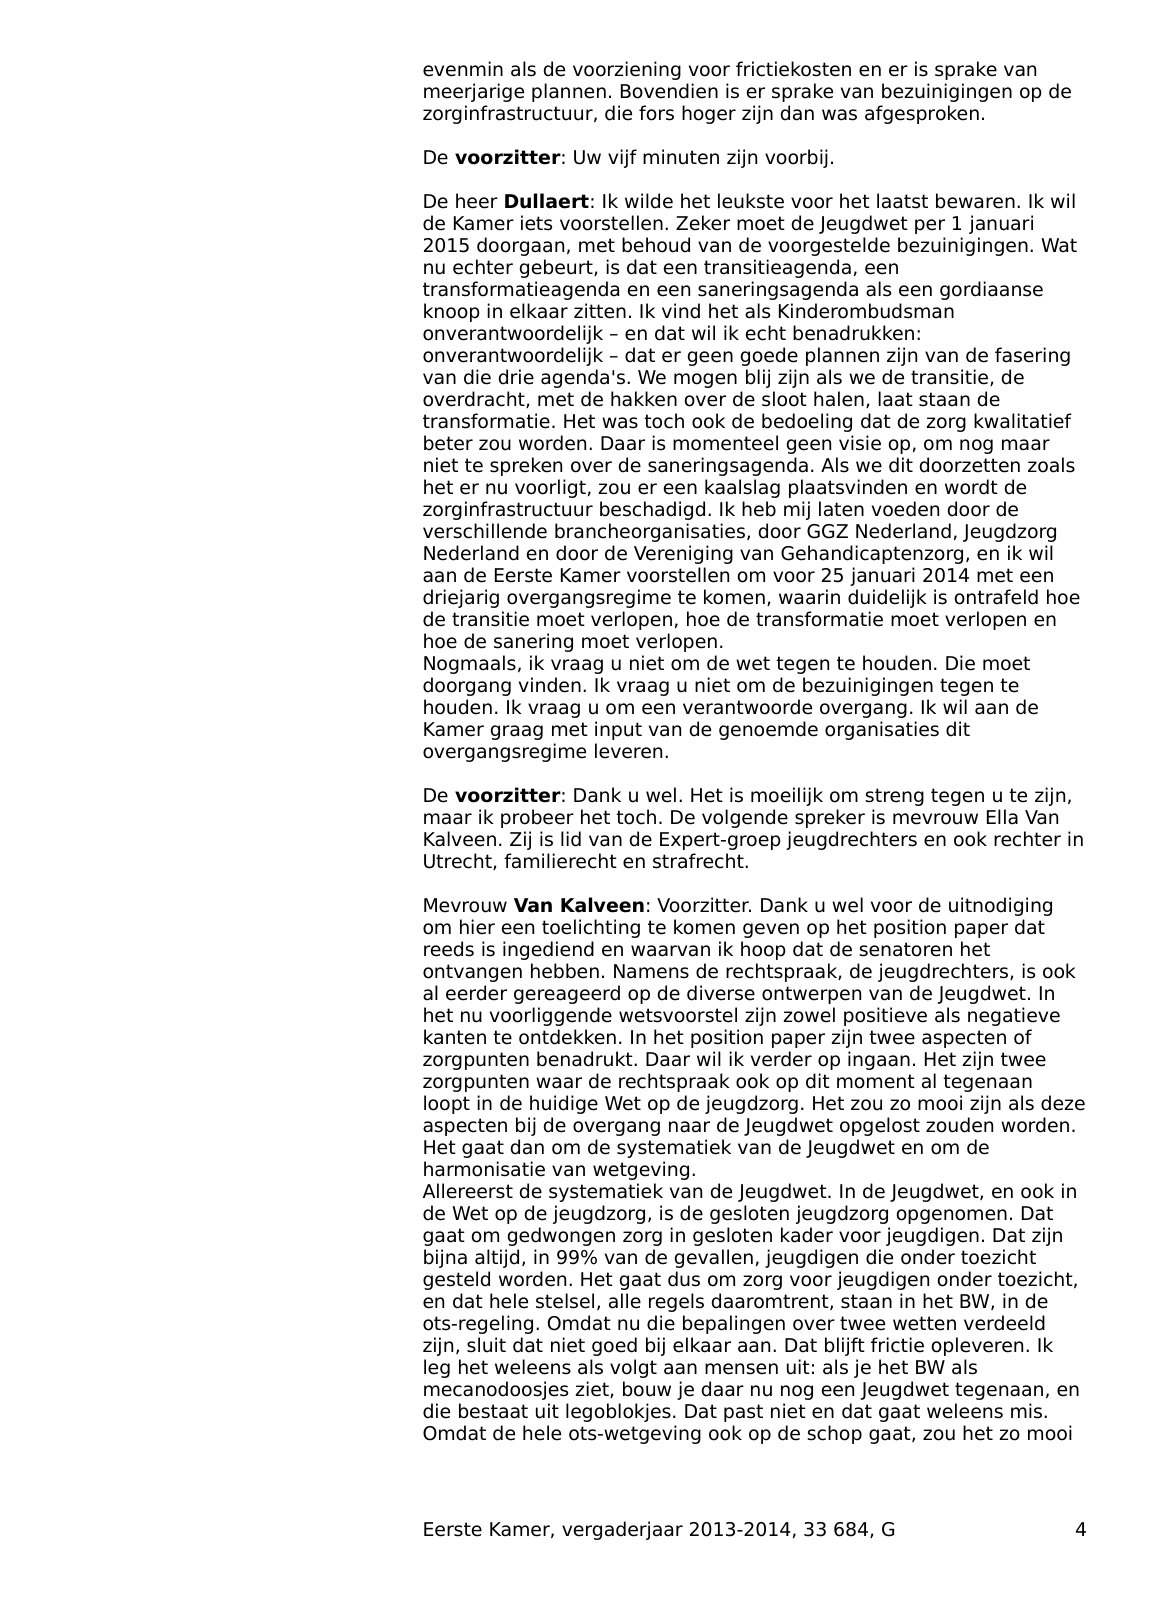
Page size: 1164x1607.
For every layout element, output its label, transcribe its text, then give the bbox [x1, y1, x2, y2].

text Mevrouw Van Kalveen: Voorzitter. Dank u wel voor de uitnodiging om hier een toelichting te komen geven op het position paper dat reeds is ingediend en waarvan ik hoop dat de senatoren het ontvangen hebben. Namens de rechtspraak, de jeugdrechters, is ook al eerder gereageerd op de diverse ontwerpen van de Jeugdwet. In het nu voorliggende wetsvoorstel zijn zowel positieve als negatieve kanten te ontdekken. In het position paper zijn twee aspecten of zorgpunten benadrukt. Daar wil ik verder op ingaan. Het zijn twee zorgpunten waar de rechtspraak ook op dit moment al tegenaan loopt in de huidige Wet op de jeugdzorg. Het zou zo mooi zijn als deze aspecten bij de overgang naar de Jeugdwet opgelost zouden worden. Het gaat dan om de systematiek van de Jeugdwet en om de harmonisatie van wetgeving. [422, 895, 1087, 1181]
text Nogmaals, ik vraag u niet om de wet tegen te houden. Die moet doorgang vinden. Ik vraag u niet om de bezuinigingen tegen te houden. Ik vraag u om een verantwoorde overgang. Ik wil aan de Kamer graag met input van de genoemde organisaties dit overgangsregime leveren. [422, 653, 1087, 763]
text De voorzitter: Dank u wel. Het is moeilijk om streng tegen u te zijn, maar ik probeer het toch. De volgende spreker is mevrouw Ella Van Kalveen. Zij is lid van de Expert-groep jeugdrechters en ook rechter in Utrecht, familierecht en strafrecht. [422, 785, 1087, 873]
text evenmin als de voorziening voor frictiekosten en er is sprake van meerjarige plannen. Bovendien is er sprake van bezuinigingen op de zorginfrastructuur, die fors hoger zijn dan was afgesproken. [422, 59, 1087, 125]
text Allereerst de systematiek van de Jeugdwet. In de Jeugdwet, en ook in de Wet op de jeugdzorg, is de gesloten jeugdzorg opgenomen. Dat gaat om gedwongen zorg in gesloten kader voor jeugdigen. Dat zijn bijna altijd, in 99% van de gevallen, jeugdigen die onder toezicht gesteld worden. Het gaat dus om zorg voor jeugdigen onder toezicht, en dat hele stelsel, alle regels daaromtrent, staan in het BW, in de ots-regeling. Omdat nu die bepalingen over twee wetten verdeeld zijn, sluit dat niet goed bij elkaar aan. Dat blijft frictie opleveren. Ik leg het weleens als volgt aan mensen uit: als je het BW als mecanodoosjes ziet, bouw je daar nu nog een Jeugdwet tegenaan, en die bestaat uit legoblokjes. Dat past niet en dat gaat weleens mis. Omdat de hele ots-wetgeving ook op de schop gaat, zou het zo mooi [422, 1181, 1087, 1444]
text De heer Dullaert: Ik wilde het leukste voor het laatst bewaren. Ik wil de Kamer iets voorstellen. Zeker moet de Jeugdwet per 1 januari 2015 doorgaan, met behoud van de voorgestelde bezuinigingen. Wat nu echter gebeurt, is dat een transitieagenda, een transformatieagenda en een saneringsagenda als een gordiaanse knoop in elkaar zitten. Ik vind het als Kinderombudsman onverantwoordelijk – en dat wil ik echt benadrukken: onverantwoordelijk – dat er geen goede plannen zijn van de fasering van die drie agenda's. We mogen blij zijn als we de transitie, de overdracht, met de hakken over de sloot halen, laat staan de transformatie. Het was toch ook de bedoeling dat de zorg kwalitatief beter zou worden. Daar is momenteel geen visie op, om nog maar niet te spreken over de saneringsagenda. Als we dit doorzetten zoals het er nu voorligt, zou er een kaalslag plaatsvinden en wordt de zorginfrastructuur beschadigd. Ik heb mij laten voeden door de verschillende brancheorganisaties, door GGZ Nederland, Jeugdzorg Nederland en door de Vereniging van Gehandicaptenzorg, en ik wil aan de Eerste Kamer voorstellen om voor 25 januari 2014 met een driejarig overgangsregime te komen, waarin duidelijk is ontrafeld hoe de transitie moet verlopen, hoe de transformatie moet verlopen en hoe de sanering moet verlopen. [422, 191, 1087, 653]
text De voorzitter: Uw vijf minuten zijn voorbij. [422, 147, 1087, 169]
